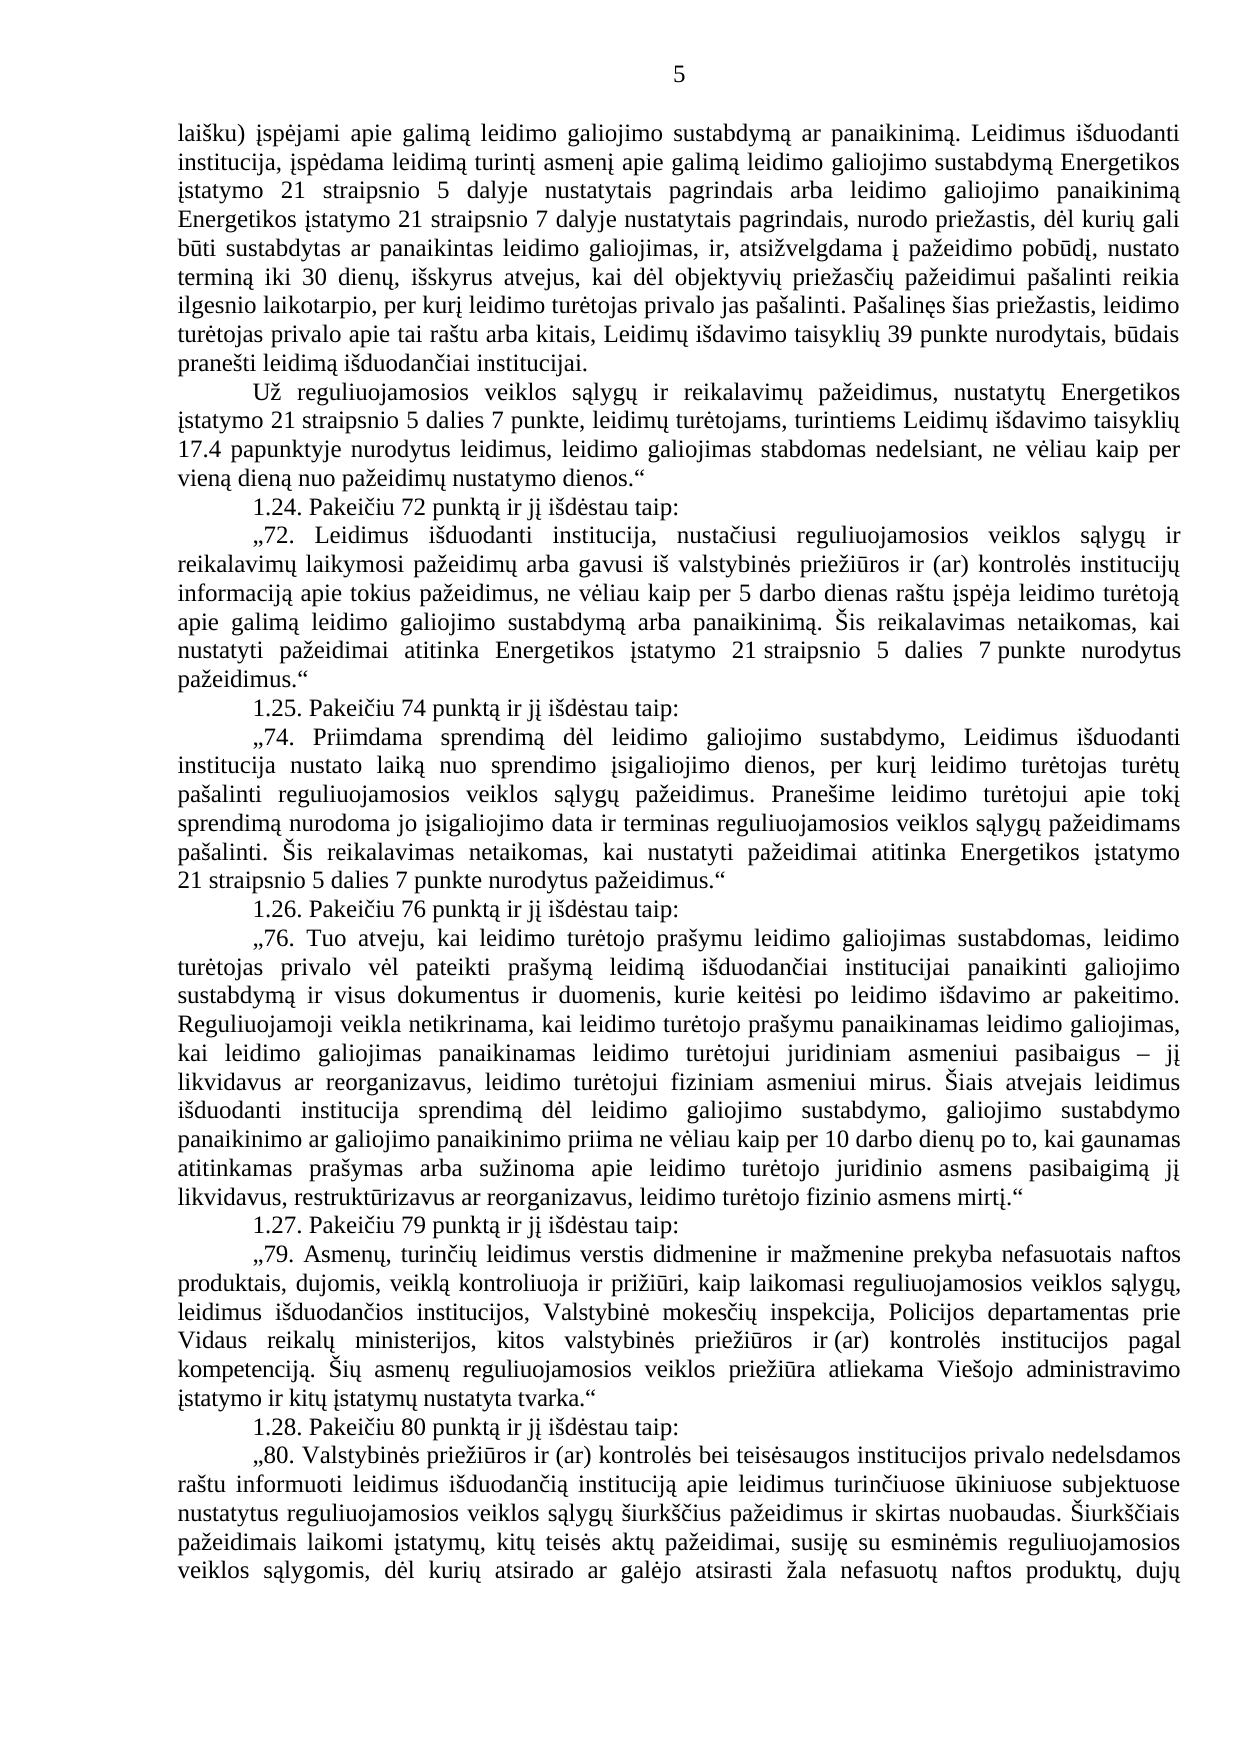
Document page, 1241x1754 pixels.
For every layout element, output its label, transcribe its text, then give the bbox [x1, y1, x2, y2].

text „79. Asmenų, turinčių leidimus verstis didmenine ir mažmenine prekyba nefasuotais naftos produktais, dujomis, veiklą kontroliuoja ir prižiūri, kaip laikomasi reguliuojamosios veiklos sąlygų, leidimus išduodančios institucijos, Valstybinė mokesčių inspekcija, Policijos departamentas prie Vidaus reikalų ministerijos, kitos valstybinės priežiūros ir (ar) kontrolės institucijos pagal kompetenciją. Šių asmenų reguliuojamosios veiklos priežiūra atliekama Viešojo administravimo įstatymo ir kitų įstatymų nustatyta tvarka.“ [177, 1239, 1181, 1412]
text 1.24. Pakeičiu 72 punktą ir jį išdėstau taip: [177, 492, 1181, 521]
text laišku) įspėjami apie galimą leidimo galiojimo sustabdymą ar panaikinimą. Leidimus išduodanti institucija, įspėdama leidimą turintį asmenį apie galimą leidimo galiojimo sustabdymą Energetikos įstatymo 21 straipsnio 5 dalyje nustatytais pagrindais arba leidimo galiojimo panaikinimą Energetikos įstatymo 21 straipsnio 7 dalyje nustatytais pagrindais, nurodo priežastis, dėl kurių gali būti sustabdytas ar panaikintas leidimo galiojimas, ir, atsižvelgdama į pažeidimo pobūdį, nustato terminą iki 30 dienų, išskyrus atvejus, kai dėl objektyvių priežasčių pažeidimui pašalinti reikia ilgesnio laikotarpio, per kurį leidimo turėtojas privalo jas pašalinti. Pašalinęs šias priežastis, leidimo turėtojas privalo apie tai raštu arba kitais, Leidimų išdavimo taisyklių 39 punkte nurodytais, būdais pranešti leidimą išduodančiai institucijai. [177, 118, 1181, 377]
text „80. Valstybinės priežiūros ir (ar) kontrolės bei teisėsaugos institucijos privalo nedelsdamos raštu informuoti leidimus išduodančią instituciją apie leidimus turinčiuose ūkiniuose subjektuose nustatytus reguliuojamosios veiklos sąlygų šiurkščius pažeidimus ir skirtas nuobaudas. Šiurkščiais pažeidimais laikomi įstatymų, kitų teisės aktų pažeidimai, susiję su esminėmis reguliuojamosios veiklos sąlygomis, dėl kurių atsirado ar galėjo atsirasti žala nefasuotų naftos produktų, dujų [177, 1441, 1181, 1584]
text 1.28. Pakeičiu 80 punktą ir jį išdėstau taip: [177, 1412, 1181, 1441]
text 1.27. Pakeičiu 79 punktą ir jį išdėstau taip: [177, 1211, 1181, 1239]
text Už reguliuojamosios veiklos sąlygų ir reikalavimų pažeidimus, nustatytų Energetikos įstatymo 21 straipsnio 5 dalies 7 punkte, leidimų turėtojams, turintiems Leidimų išdavimo taisyklių 17.4 papunktyje nurodytus leidimus, leidimo galiojimas stabdomas nedelsiant, ne vėliau kaip per vieną dieną nuo pažeidimų nustatymo dienos.“ [177, 377, 1181, 492]
text „74. Priimdama sprendimą dėl leidimo galiojimo sustabdymo, Leidimus išduodanti institucija nustato laiką nuo sprendimo įsigaliojimo dienos, per kurį leidimo turėtojas turėtų pašalinti reguliuojamosios veiklos sąlygų pažeidimus. Pranešime leidimo turėtojui apie tokį sprendimą nurodoma jo įsigaliojimo data ir terminas reguliuojamosios veiklos sąlygų pažeidimams pašalinti. Šis reikalavimas netaikomas, kai nustatyti pažeidimai atitinka Energetikos įstatymo 21 straipsnio 5 dalies 7 punkte nurodytus pažeidimus.“ [177, 722, 1181, 894]
text 1.26. Pakeičiu 76 punktą ir jį išdėstau taip: [177, 894, 1181, 923]
text „76. Tuo atveju, kai leidimo turėtojo prašymu leidimo galiojimas sustabdomas, leidimo turėtojas privalo vėl pateikti prašymą leidimą išduodančiai institucijai panaikinti galiojimo sustabdymą ir visus dokumentus ir duomenis, kurie keitėsi po leidimo išdavimo ar pakeitimo. Reguliuojamoji veikla netikrinama, kai leidimo turėtojo prašymu panaikinamas leidimo galiojimas, kai leidimo galiojimas panaikinamas leidimo turėtojui juridiniam asmeniui pasibaigus – jį likvidavus ar reorganizavus, leidimo turėtojui fiziniam asmeniui mirus. Šiais atvejais leidimus išduodanti institucija sprendimą dėl leidimo galiojimo sustabdymo, galiojimo sustabdymo panaikinimo ar galiojimo panaikinimo priima ne vėliau kaip per 10 darbo dienų po to, kai gaunamas atitinkamas prašymas arba sužinoma apie leidimo turėtojo juridinio asmens pasibaigimą jį likvidavus, restruktūrizavus ar reorganizavus, leidimo turėtojo fizinio asmens mirtį.“ [177, 923, 1181, 1211]
text „72. Leidimus išduodanti institucija, nustačiusi reguliuojamosios veiklos sąlygų ir reikalavimų laikymosi pažeidimų arba gavusi iš valstybinės priežiūros ir (ar) kontrolės institucijų informaciją apie tokius pažeidimus, ne vėliau kaip per 5 darbo dienas raštu įspėja leidimo turėtoją apie galimą leidimo galiojimo sustabdymą arba panaikinimą. Šis reikalavimas netaikomas, kai nustatyti pažeidimai atitinka Energetikos įstatymo 21 straipsnio 5 dalies 7 punkte nurodytus pažeidimus.“ [177, 521, 1181, 693]
text 1.25. Pakeičiu 74 punktą ir jį išdėstau taip: [177, 693, 1181, 722]
